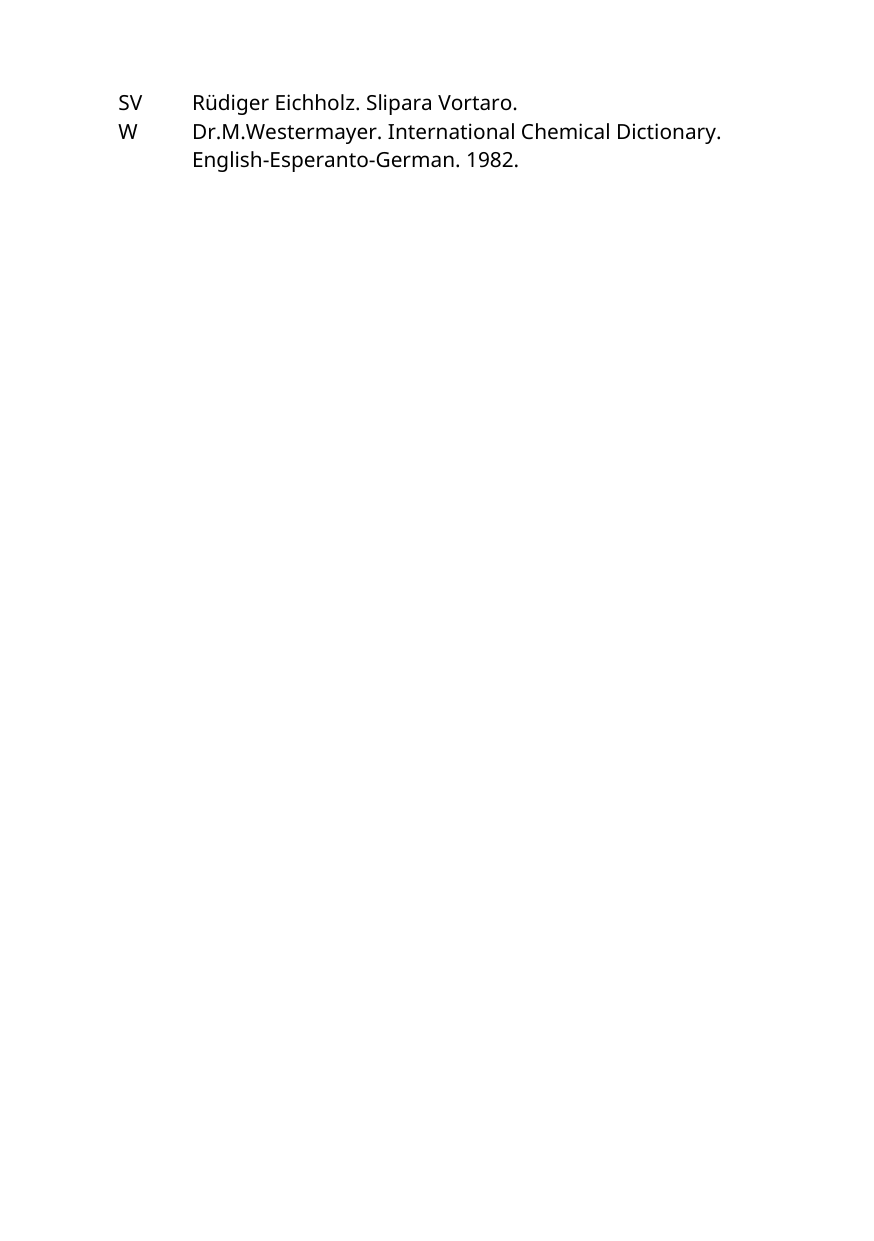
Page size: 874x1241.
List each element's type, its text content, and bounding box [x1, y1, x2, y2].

text W Dr.M.Westermayer. International Chemical Dictionary. English-Esperanto-German. 1982. [118, 117, 756, 174]
text SV Rüdiger Eichholz. Slipara Vortaro. [118, 88, 756, 117]
